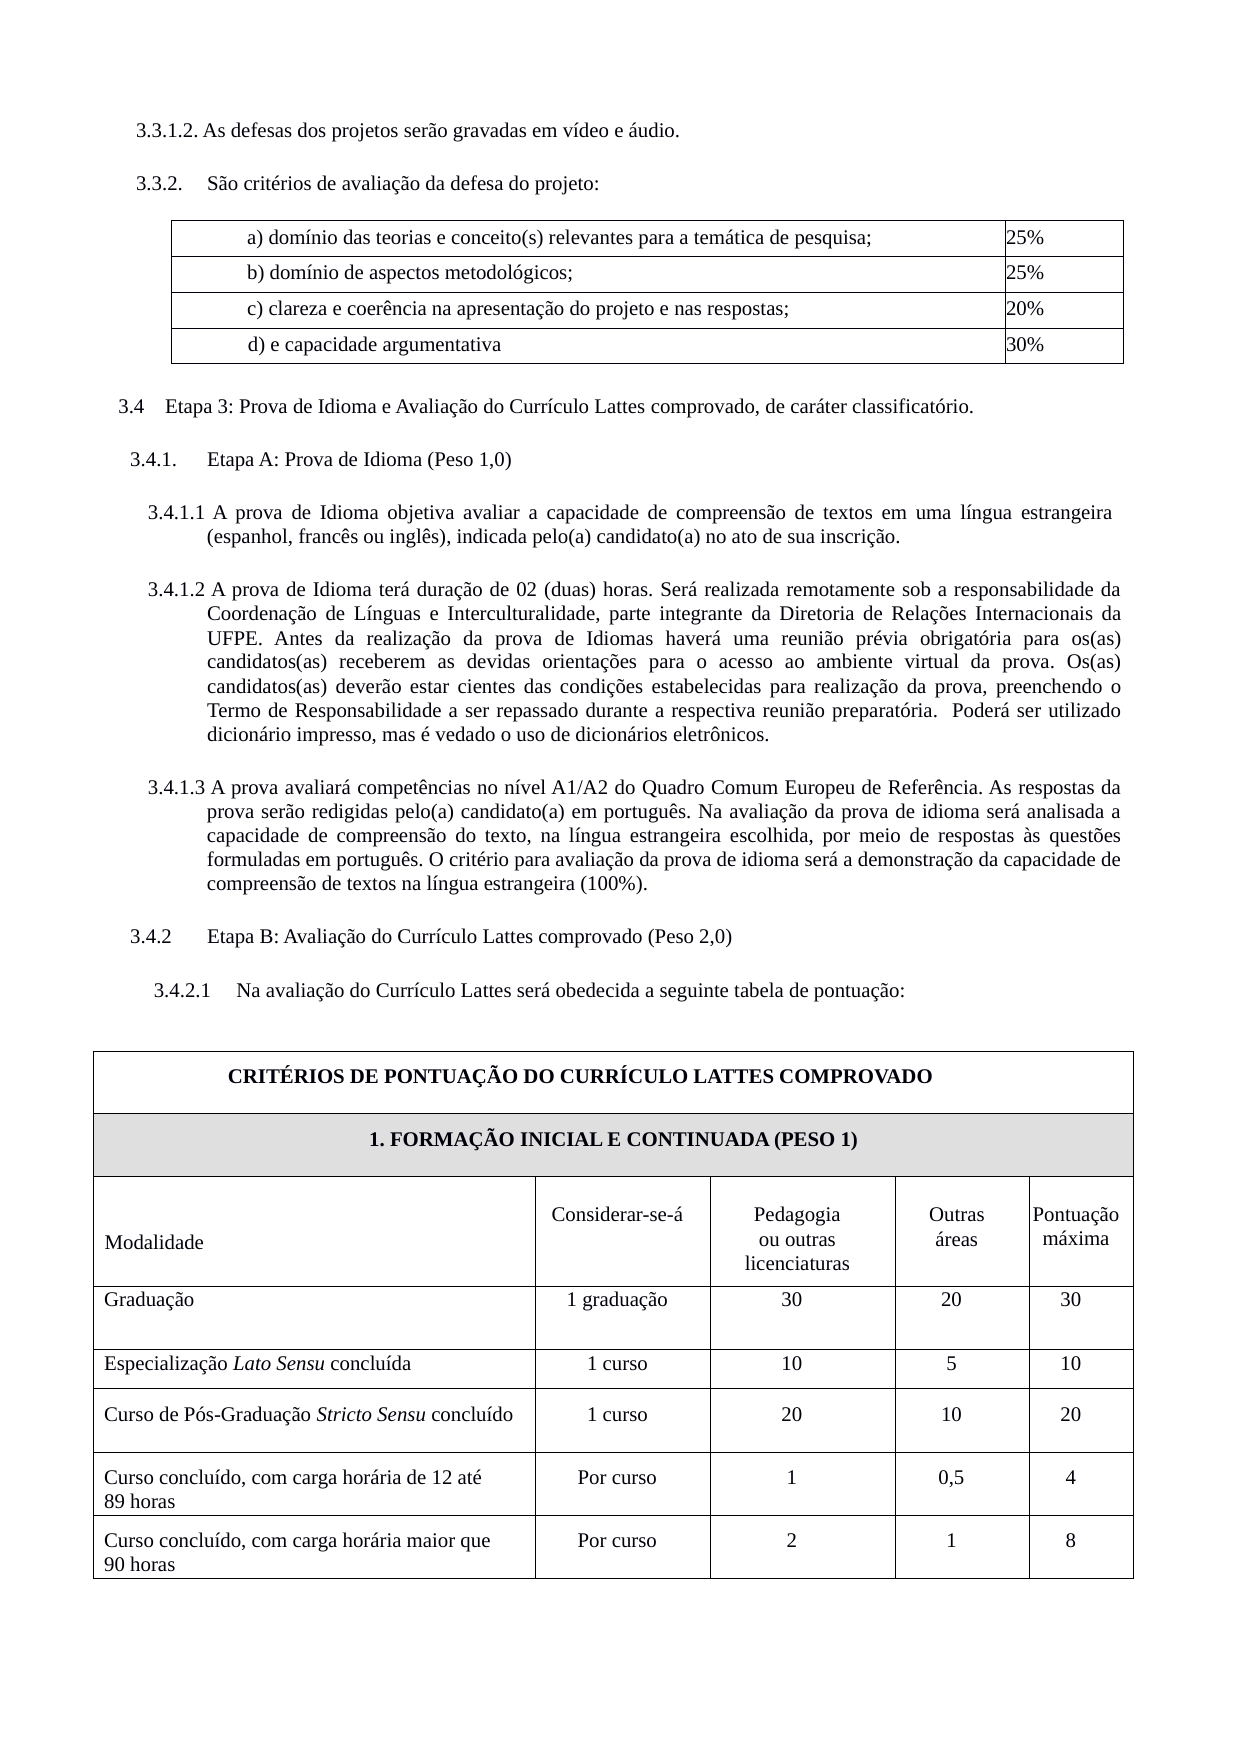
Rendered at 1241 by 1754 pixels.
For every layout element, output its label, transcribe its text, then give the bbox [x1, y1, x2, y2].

table_cell 1 graduação [536, 1287, 710, 1349]
table_cell 20% [1006, 293, 1123, 328]
table_cell d) e capacidade argumentativa [172, 329, 1005, 363]
table_cell 20 [896, 1287, 1029, 1349]
table_cell 1 curso [536, 1350, 710, 1388]
list 3.4.1. Etapa A: Prova de Idioma (Peso 1,0) [130, 447, 1122, 471]
table_cell Modalidade [94, 1177, 535, 1286]
table_cell Curso concluído, com carga horária maior que 90 horas [94, 1516, 535, 1578]
table_cell 20 [711, 1389, 895, 1452]
table_cell 4 [1030, 1453, 1133, 1515]
table_cell b) domínio de aspectos metodológicos; [172, 257, 1005, 292]
table_cell 10 [896, 1389, 1029, 1452]
table_cell Graduação [94, 1287, 535, 1349]
table_cell 25% [1006, 257, 1123, 292]
table_cell 10 [1030, 1350, 1133, 1388]
table_cell 10 [711, 1350, 895, 1388]
table_cell 30 [1030, 1287, 1133, 1349]
table_cell 30% [1006, 329, 1123, 363]
table_header a) domínio das teorias e conceito(s) relevantes para a temática de pesquisa; [172, 221, 1005, 256]
table_cell Por curso [536, 1453, 710, 1515]
table_cell Especialização Lato Sensu concluída [94, 1350, 535, 1388]
table_cell 1 [896, 1516, 1029, 1578]
list 3.3.1.2. As defesas dos projetos serão gravadas em vídeo e áudio. [136, 118, 1122, 142]
table_header CRITÉRIOS DE PONTUAÇÃO DO CURRÍCULO LATTES COMPROVADO [94, 1052, 1133, 1113]
table_cell Por curso [536, 1516, 710, 1578]
table_cell 1. FORMAÇÃO INICIAL E CONTINUADA (PESO 1) [94, 1114, 1133, 1176]
list 3.4.2 Etapa B: Avaliação do Currículo Lattes comprovado (Peso 2,0) [130, 924, 1122, 948]
table_cell c) clareza e coerência na apresentação do projeto e nas respostas; [172, 293, 1005, 328]
table_header 25% [1006, 221, 1123, 256]
list 3.4.1.2 A prova de Idioma terá duração de 02 (duas) horas. Será realizada remotamente sob a responsabilidade da Coordenação de Línguas e Interculturalidade, parte integrante da Diretoria de Relações Internacionais da UFPE. Antes da realização da prova de Idiomas haverá uma reunião prévia obrigatória para os(as) candidatos(as) receberem as devidas orientações para o acesso ao ambiente virtual da prova. Os(as) candidatos(as) deverão estar cientes das condições estabelecidas para realização da prova, preenchendo o Termo de Responsabilidade a ser repassado durante a respectiva reunião preparatória. Poderá ser utilizado dicionário impresso, mas é vedado o uso de dicionários eletrônicos. [148, 577, 1122, 746]
table_cell Curso concluído, com carga horária de 12 até 89 horas [94, 1453, 535, 1515]
table_cell 5 [896, 1350, 1029, 1388]
table_cell 2 [711, 1516, 895, 1578]
table_cell 20 [1030, 1389, 1133, 1452]
table_cell 8 [1030, 1516, 1133, 1578]
table_cell Curso de Pós-Graduação Stricto Sensu concluído [94, 1389, 535, 1452]
table_cell 30 [711, 1287, 895, 1349]
list 3.4.1.1 A prova de Idioma objetiva avaliar a capacidade de compreensão de textos em uma língua estrangeira (espanhol, francês ou inglês), indicada pelo(a) candidato(a) no ato de sua inscrição. [148, 500, 1122, 548]
list 3.4.1.3 A prova avaliará competências no nível A1/A2 do Quadro Comum Europeu de Referência. As respostas da prova serão redigidas pelo(a) candidato(a) em português. Na avaliação da prova de idioma será analisada a capacidade de compreensão do texto, na língua estrangeira escolhida, por meio de respostas às questões formuladas em português. O critério para avaliação da prova de idioma será a demonstração da capacidade de compreensão de textos na língua estrangeira (100%). [148, 775, 1122, 895]
table_cell Pontuação máxima [1030, 1177, 1133, 1286]
table_cell Pedagogia ou outras licenciaturas [711, 1177, 895, 1286]
table_cell Considerar-se-á [536, 1177, 710, 1286]
table_cell 1 [711, 1453, 895, 1515]
table_cell 0,5 [896, 1453, 1029, 1515]
list 3.4 Etapa 3: Prova de Idioma e Avaliação do Currículo Lattes comprovado, de caráter classificatório. [118, 393, 1122, 418]
table_cell Outras áreas [896, 1177, 1029, 1286]
list 3.3.2. São critérios de avaliação da defesa do projeto: [136, 171, 1122, 195]
list 3.4.2.1 Na avaliação do Currículo Lattes será obedecida a seguinte tabela de pontuação: [130, 978, 1122, 1002]
table_cell 1 curso [536, 1389, 710, 1452]
